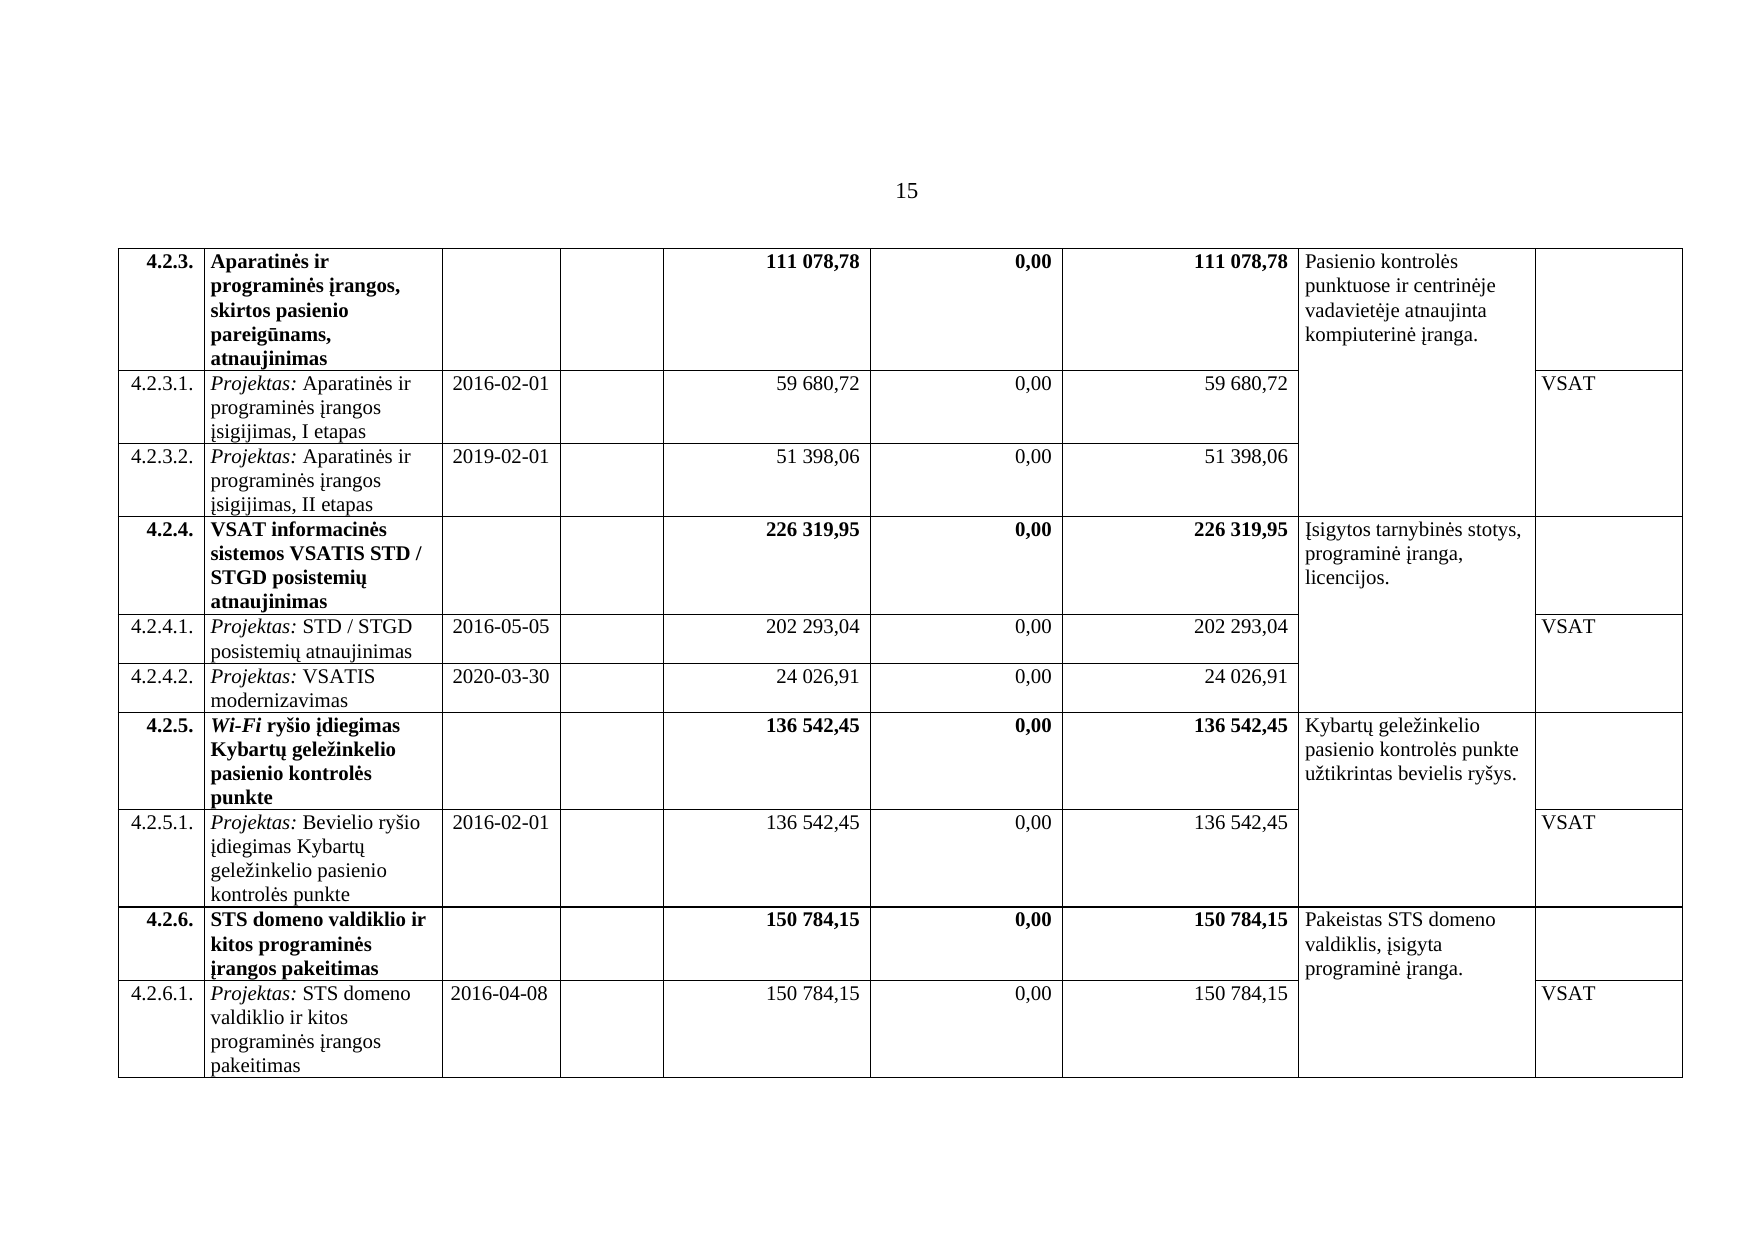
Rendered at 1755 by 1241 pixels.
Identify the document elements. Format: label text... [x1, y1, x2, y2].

table_cell Projektas: Aparatinės ir programinės įrangos įsigijimas, II etapas [205, 444, 442, 516]
table_cell 24 026,91 [664, 664, 870, 712]
table_cell [561, 713, 663, 809]
table_cell Wi-Fi ryšio įdiegimas Kybartų geležinkelio pasienio kontrolės punkte [205, 713, 442, 809]
table_cell [1536, 249, 1682, 370]
table_cell STS domeno valdiklio ir kitos programinės įrangos pakeitimas [205, 908, 442, 979]
table_cell 2016-02-01 [443, 810, 560, 906]
table_cell 202 293,04 [1063, 615, 1298, 663]
table_cell 136 542,45 [664, 713, 870, 809]
table_cell Projektas: Aparatinės ir programinės įrangos įsigijimas, I etapas [205, 371, 442, 443]
table_cell Įsigytos tarnybinės stotys, programinė įranga, licencijos. [1299, 517, 1535, 712]
table_cell Projektas: Bevielio ryšio įdiegimas Kybartų geležinkelio pasienio kontrolės punkte [205, 810, 442, 906]
table_cell [443, 249, 560, 370]
table_cell VSAT informacinės sistemos VSATIS STD / STGD posistemių atnaujinimas [205, 517, 442, 613]
table_cell [561, 249, 663, 370]
table_cell 0,00 [871, 444, 1062, 516]
table_cell [443, 713, 560, 809]
table_cell Pasienio kontrolės punktuose ir centrinėje vadavietėje atnaujinta kompiuterinė įranga. [1299, 249, 1535, 516]
table_cell 4.2.5. [119, 713, 204, 809]
table_cell 136 542,45 [664, 810, 870, 906]
table_cell 2019-02-01 [443, 444, 560, 516]
table_cell VSAT [1536, 615, 1682, 712]
table_cell [1536, 908, 1682, 979]
table_cell [561, 664, 663, 712]
table_cell 59 680,72 [664, 371, 870, 443]
table_cell VSAT [1536, 810, 1682, 906]
table_cell 59 680,72 [1063, 371, 1298, 443]
table_cell 4.2.4.1. [119, 615, 204, 663]
table_cell 4.2.6. [119, 908, 204, 979]
table_cell 0,00 [871, 664, 1062, 712]
table_cell 111 078,78 [664, 249, 870, 370]
table_cell [561, 981, 663, 1077]
table_cell Pakeistas STS domeno valdiklis, įsigyta programinė įranga. [1299, 908, 1535, 1077]
table_cell 0,00 [871, 249, 1062, 370]
table_cell 2020-03-30 [443, 664, 560, 712]
table_cell 2016-05-05 [443, 615, 560, 663]
table_cell VSAT [1536, 371, 1682, 516]
table_cell [561, 810, 663, 906]
table_cell 150 784,15 [664, 908, 870, 979]
table_cell 51 398,06 [664, 444, 870, 516]
table_cell 0,00 [871, 981, 1062, 1077]
table_cell 136 542,45 [1063, 713, 1298, 809]
table_cell Kybartų geležinkelio pasienio kontrolės punkte užtikrintas bevielis ryšys. [1299, 713, 1535, 906]
table_cell 0,00 [871, 517, 1062, 613]
table_cell 136 542,45 [1063, 810, 1298, 906]
table_cell 226 319,95 [664, 517, 870, 613]
table_cell 0,00 [871, 908, 1062, 979]
table_cell 226 319,95 [1063, 517, 1298, 613]
table_cell 4.2.4. [119, 517, 204, 613]
table_cell [1536, 713, 1682, 809]
table_cell 2016-04-08 [443, 981, 560, 1077]
table_cell 202 293,04 [664, 615, 870, 663]
table_cell 2016-02-01 [443, 371, 560, 443]
table_cell [561, 517, 663, 613]
table_cell Projektas: STD / STGD posistemių atnaujinimas [205, 615, 442, 663]
table_cell 150 784,15 [1063, 908, 1298, 979]
table_cell 0,00 [871, 615, 1062, 663]
table_cell [561, 615, 663, 663]
table_cell VSAT [1536, 981, 1682, 1077]
table_cell [561, 371, 663, 443]
table_cell 4.2.6.1. [119, 981, 204, 1077]
table_cell [561, 444, 663, 516]
table_cell 4.2.4.2. [119, 664, 204, 712]
table_cell Projektas: STS domeno valdiklio ir kitos programinės įrangos pakeitimas [205, 981, 442, 1077]
table_cell [443, 908, 560, 979]
table_cell [443, 517, 560, 613]
table_cell 0,00 [871, 713, 1062, 809]
table_cell 0,00 [871, 371, 1062, 443]
table_cell 4.2.3. [119, 249, 204, 370]
table_cell [561, 908, 663, 979]
table_cell 150 784,15 [1063, 981, 1298, 1077]
table_cell 150 784,15 [664, 981, 870, 1077]
table_cell 4.2.5.1. [119, 810, 204, 906]
table_cell [1536, 517, 1682, 613]
table_cell 4.2.3.1. [119, 371, 204, 443]
table_cell 51 398,06 [1063, 444, 1298, 516]
table_cell 24 026,91 [1063, 664, 1298, 712]
table_cell Aparatinės ir programinės įrangos, skirtos pasienio pareigūnams, atnaujinimas [205, 249, 442, 370]
table_cell 4.2.3.2. [119, 444, 204, 516]
table_cell 111 078,78 [1063, 249, 1298, 370]
table_cell Projektas: VSATIS modernizavimas [205, 664, 442, 712]
table_cell 0,00 [871, 810, 1062, 906]
